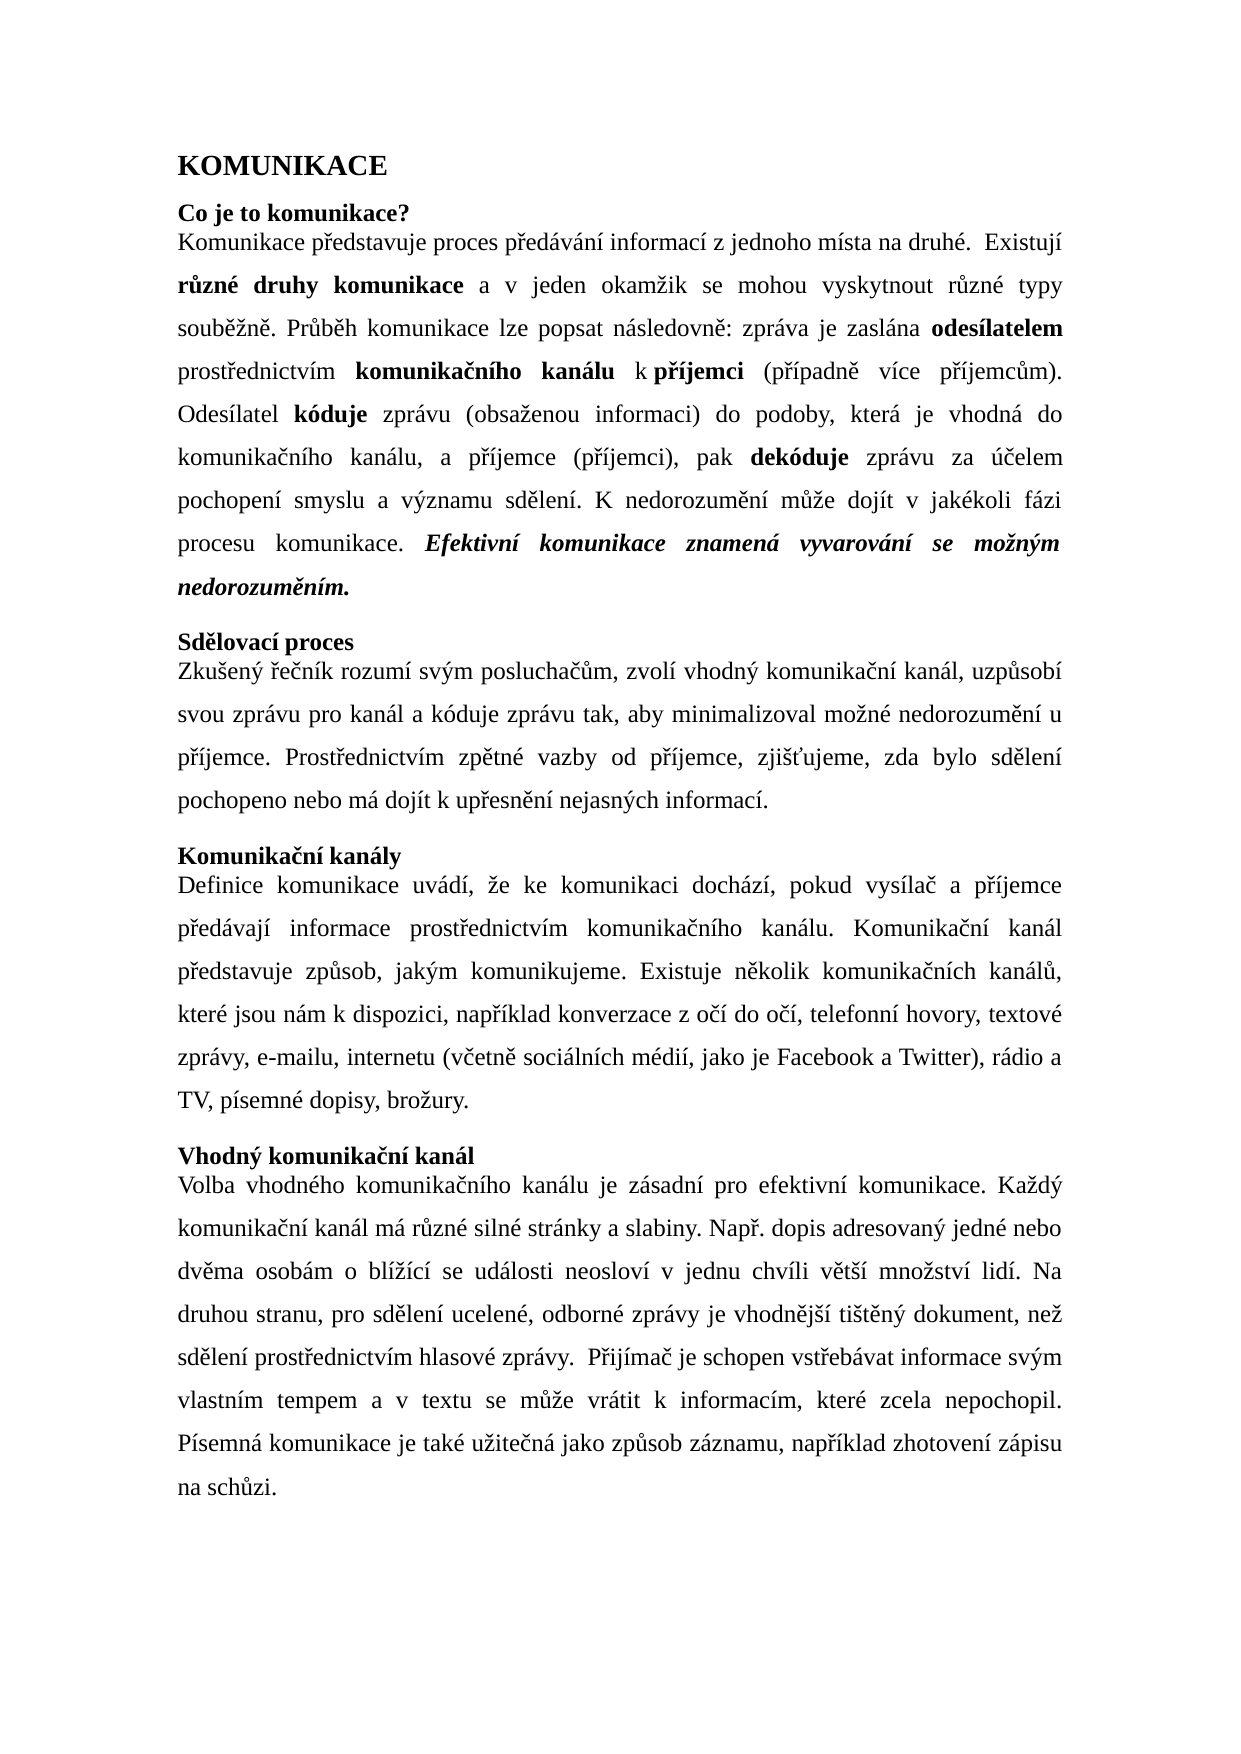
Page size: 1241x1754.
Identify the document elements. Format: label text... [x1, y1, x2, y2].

text Sdělovací proces [177, 627, 1063, 656]
text Volba vhodného komunikačního kanálu je zásadní pro efektivní komunikace. Každý komunikační kanál má různé silné stránky a slabiny. Např. dopis adresovaný jedné nebo dvěma osobám o blížící se události neosloví v jednu chvíli větší množství lidí. Na druhou stranu, pro sdělení ucelené, odborné zprávy je vhodnější tištěný dokument, než sdělení prostřednictvím hlasové zprávy. Přijímač je schopen vstřebávat informace svým vlastním tempem a v textu se může vrátit k informacím, které zcela nepochopil. Písemná komunikace je také užitečná jako způsob záznamu, například zhotovení zápisu na schůzi. [177, 1170, 1063, 1500]
text Co je to komunikace? [177, 198, 1063, 227]
text Zkušený řečník rozumí svým posluchačům, zvolí vhodný komunikační kanál, uzpůsobí svou zprávu pro kanál a kóduje zprávu tak, aby minimalizoval možné nedorozumění u příjemce. Prostřednictvím zpětné vazby od příjemce, zjišťujeme, zda bylo sdělení pochopeno nebo má dojít k upřesnění nejasných informací. [177, 656, 1063, 814]
text Komunikační kanály [177, 841, 1063, 870]
text Vhodný komunikační kanál [177, 1141, 1063, 1170]
text KOMUNIKACE [177, 148, 1063, 181]
text Komunikace představuje proces předávání informací z jednoho místa na druhé. Existují různé druhy komunikace a v jeden okamžik se mohou vyskytnout různé typy souběžně. Průběh komunikace lze popsat následovně: zpráva je zaslána odesílatelem prostřednictvím komunikačního kanálu k příjemci (případně více příjemcům). Odesílatel kóduje zprávu (obsaženou informaci) do podoby, která je vhodná do komunikačního kanálu, a příjemce (příjemci), pak dekóduje zprávu za účelem pochopení smyslu a významu sdělení. K nedorozumění může dojít v jakékoli fázi procesu komunikace. Efektivní komunikace znamená vyvarování se možným nedorozuměním. [177, 227, 1063, 600]
text Definice komunikace uvádí, že ke komunikaci dochází, pokud vysílač a příjemce předávají informace prostřednictvím komunikačního kanálu. Komunikační kanál představuje způsob, jakým komunikujeme. Existuje několik komunikačních kanálů, které jsou nám k dispozici, například konverzace z očí do očí, telefonní hovory, textové zprávy, e-mailu, internetu (včetně sociálních médií, jako je Facebook a Twitter), rádio a TV, písemné dopisy, brožury. [177, 870, 1063, 1114]
